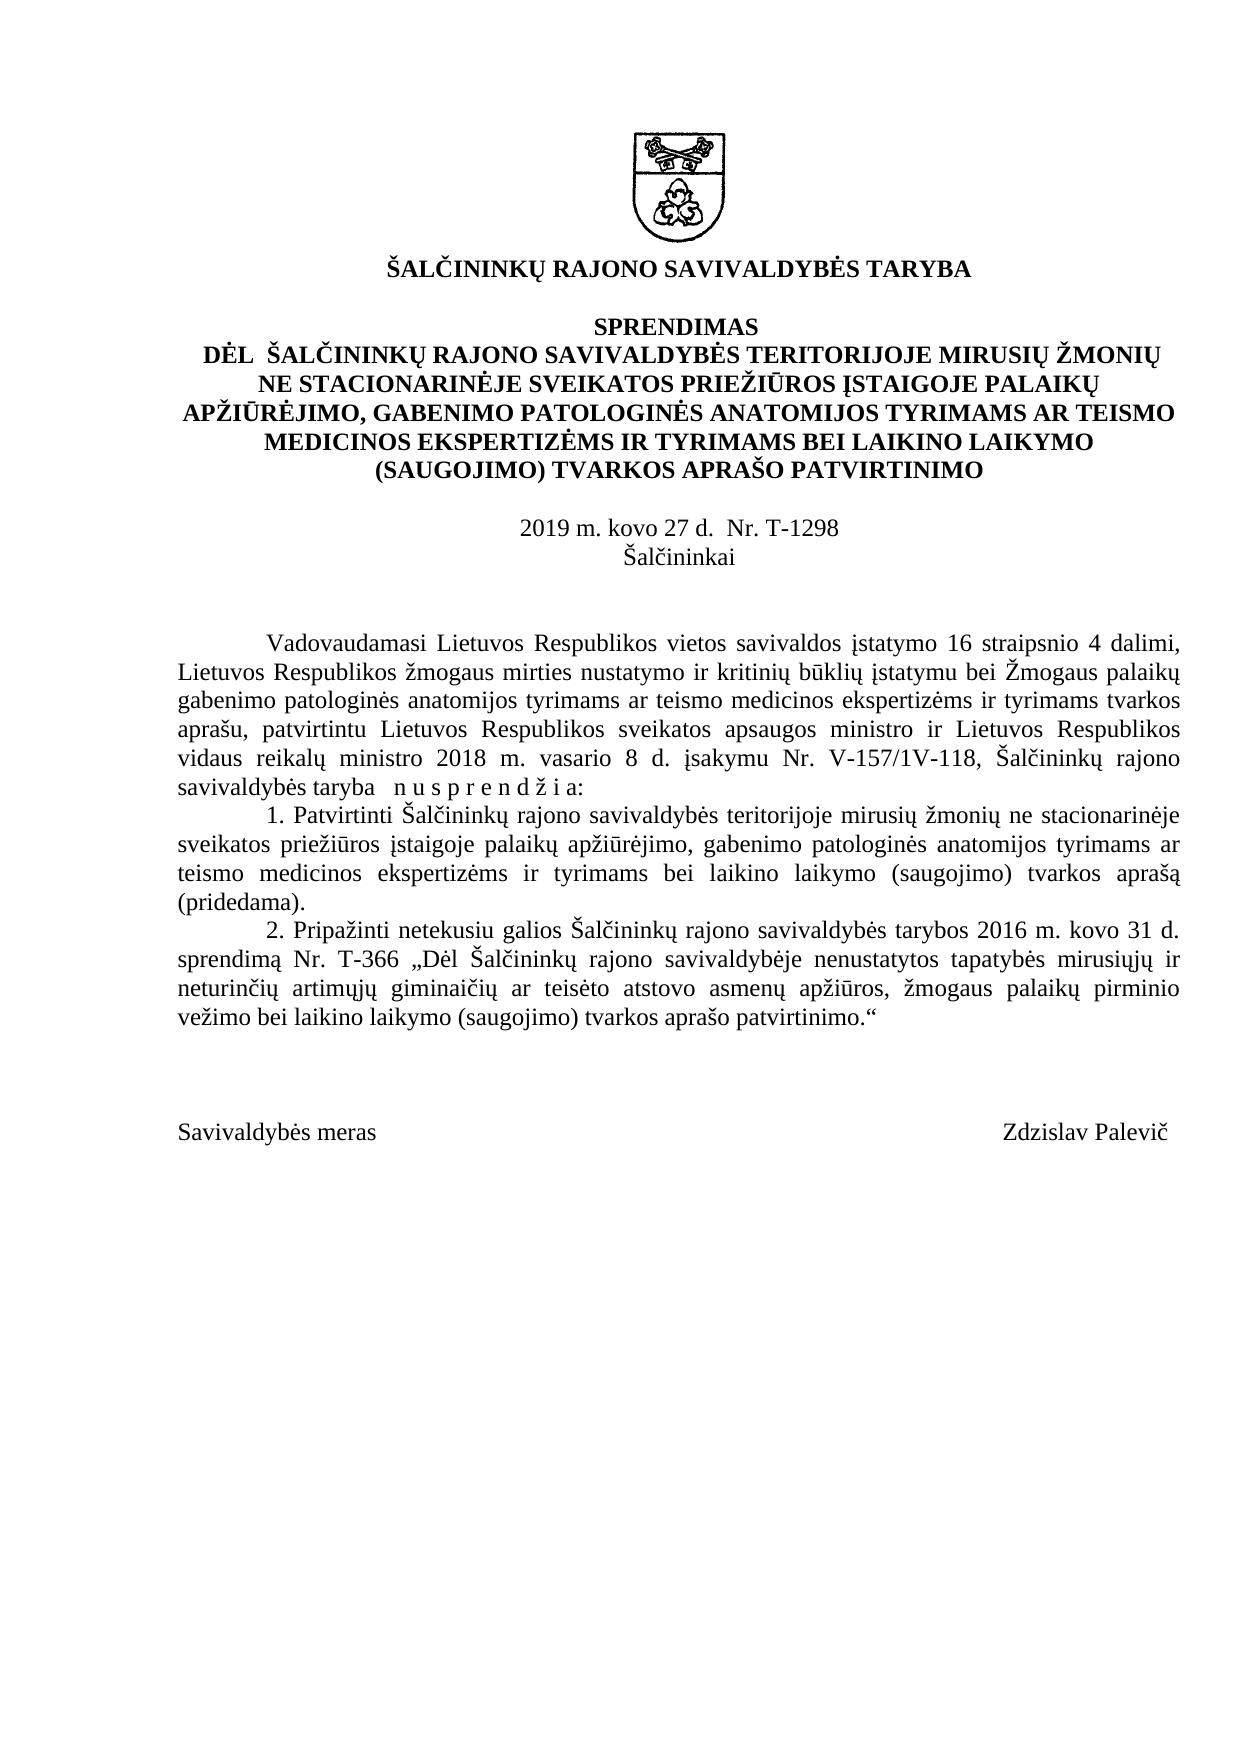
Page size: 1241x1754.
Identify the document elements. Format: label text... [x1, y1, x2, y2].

text ŠALČININKŲ RAJONO SAVIVALDYBĖS TARYBA [177, 254, 1181, 283]
text 2019 m. kovo 27 d. Nr. T-1298 [177, 513, 1181, 542]
text 1. Patvirtinti Šalčininkų rajono savivaldybės teritorijoje mirusių žmonių ne stacionarinėje sveikatos priežiūros įstaigoje palaikų apžiūrėjimo, gabenimo patologinės anatomijos tyrimams ar teismo medicinos ekspertizėms ir tyrimams bei laikino laikymo (saugojimo) tvarkos aprašą (pridedama). [177, 800, 1181, 915]
text Savivaldybės meras Zdzislav Palevič [177, 1117, 1181, 1145]
text 2. Pripažinti netekusiu galios Šalčininkų rajono savivaldybės tarybos 2016 m. kovo 31 d. sprendimą Nr. T-366 „Dėl Šalčininkų rajono savivaldybėje nenustatytos tapatybės mirusiųjų ir neturinčių artimųjų giminaičių ar teisėto atstovo asmenų apžiūros, žmogaus palaikų pirminio vežimo bei laikino laikymo (saugojimo) tvarkos aprašo patvirtinimo.“ [177, 915, 1181, 1030]
text DĖL ŠALČININKŲ RAJONO SAVIVALDYBĖS TERITORIJOJE MIRUSIŲ ŽMONIŲ NE STACIONARINĖJE SVEIKATOS PRIEŽIŪROS ĮSTAIGOJE PALAIKŲ APŽIŪRĖJIMO, GABENIMO PATOLOGINĖS ANATOMIJOS TYRIMAMS AR TEISMO MEDICINOS EKSPERTIZĖMS IR TYRIMAMS BEI LAIKINO LAIKYMO (SAUGOJIMO) TVARKOS APRAŠO PATVIRTINIMO [177, 340, 1181, 484]
text Vadovaudamasi Lietuvos Respublikos vietos savivaldos įstatymo 16 straipsnio 4 dalimi, Lietuvos Respublikos žmogaus mirties nustatymo ir kritinių būklių įstatymu bei Žmogaus palaikų gabenimo patologinės anatomijos tyrimams ar teismo medicinos ekspertizėms ir tyrimams tvarkos aprašu, patvirtintu Lietuvos Respublikos sveikatos apsaugos ministro ir Lietuvos Respublikos vidaus reikalų ministro 2018 m. vasario 8 d. įsakymu Nr. V-157/1V-118, Šalčininkų rajono savivaldybės taryba n u s p r e n d ž i a: [177, 628, 1181, 800]
text SPRENDIMAS [177, 312, 1181, 340]
text Šalčininkai [177, 542, 1181, 570]
